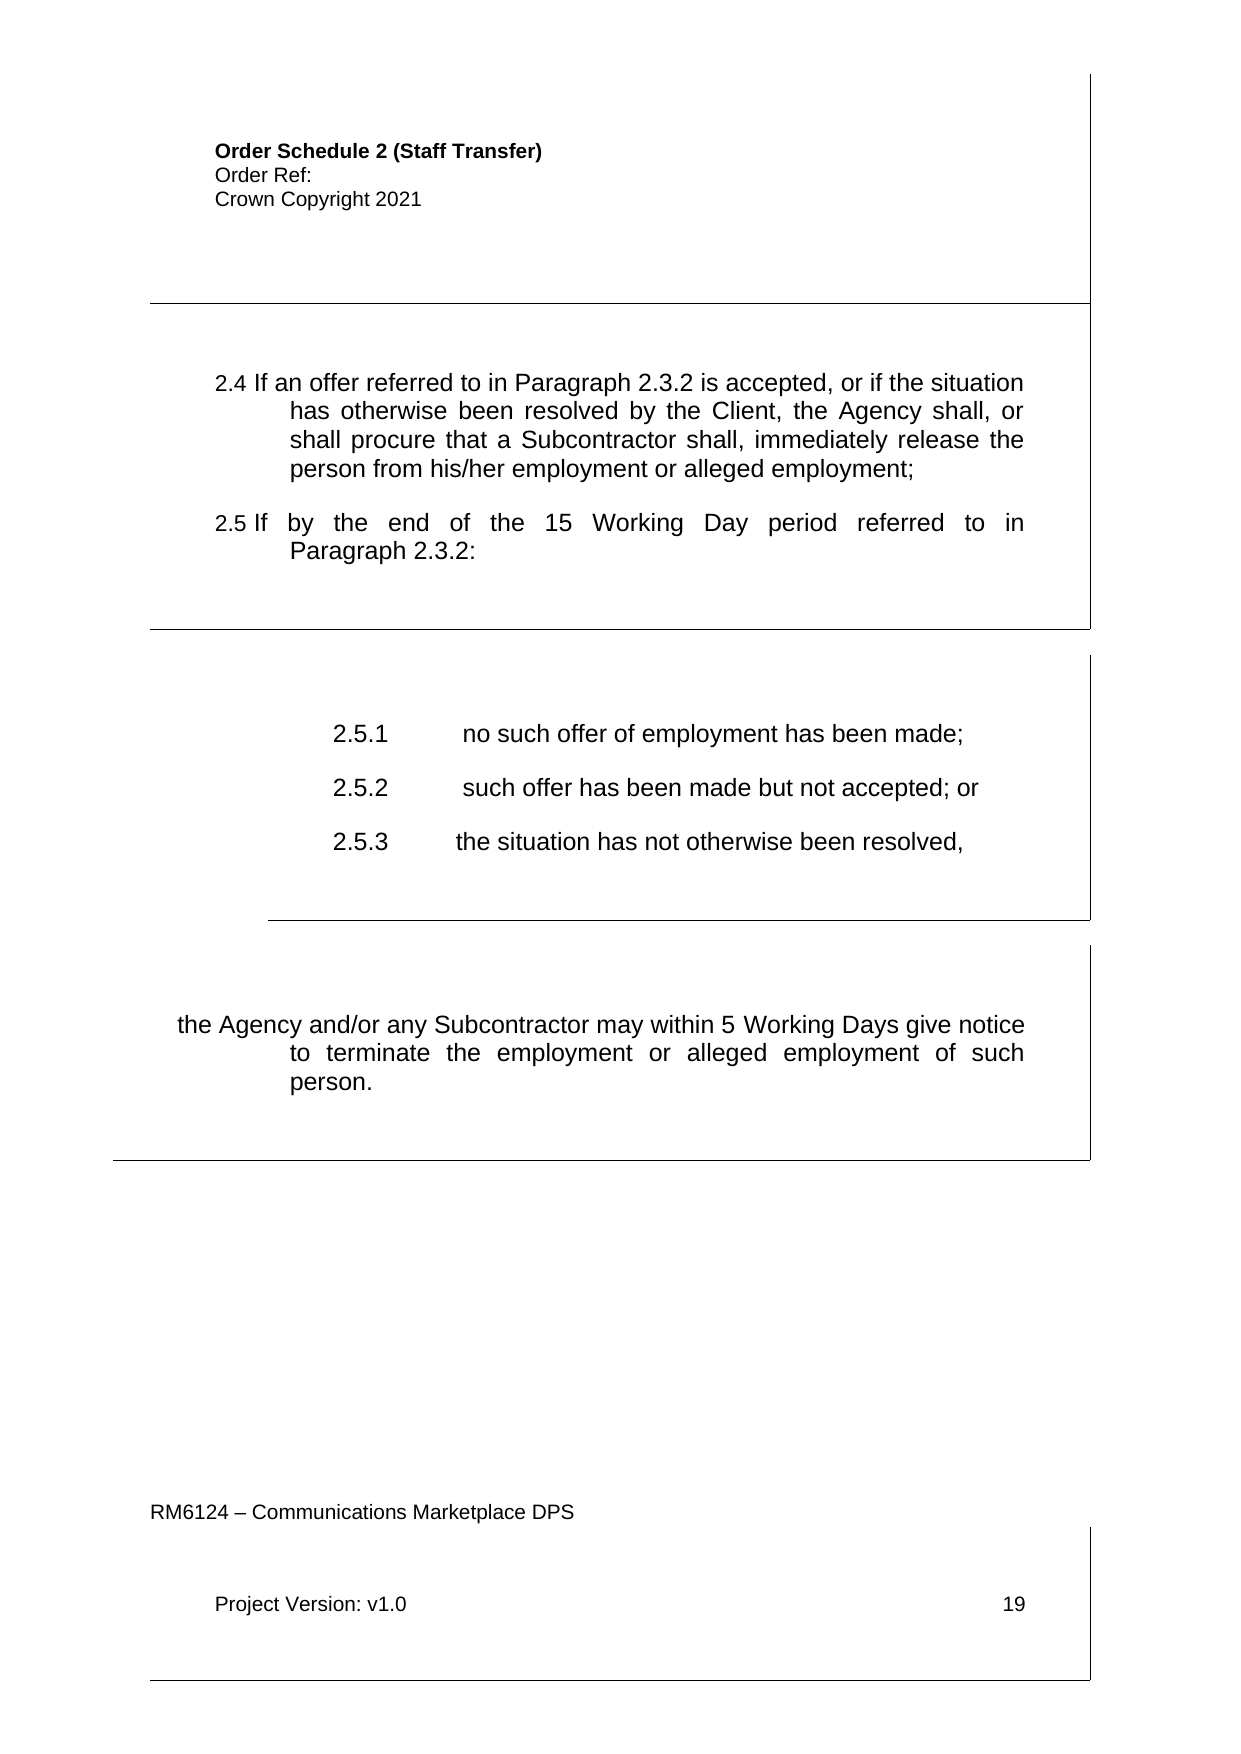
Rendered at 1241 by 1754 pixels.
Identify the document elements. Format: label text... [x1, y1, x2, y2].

text the Agency and/or any Subcontractor may within 5 Working Days give notice to terminate the employment or alleged employment of such person. [112, 945, 1090, 1160]
list If an offer referred to in Paragraph 2.3.2 is accepted, or if the situation has otherwise been resolved by the Client, the Agency shall, or shall procure that a Subcontractor shall, immediately release the person from his/her employment or alleged employment; [150, 303, 1090, 443]
list the situation has not otherwise been resolved, [268, 762, 1090, 920]
list If by the end of the 15 Working Day period referred to in Paragraph 2.3.2: [150, 443, 1090, 629]
list no such offer of employment has been made; [268, 654, 1090, 708]
list such offer has been made but not accepted; or [268, 708, 1090, 762]
